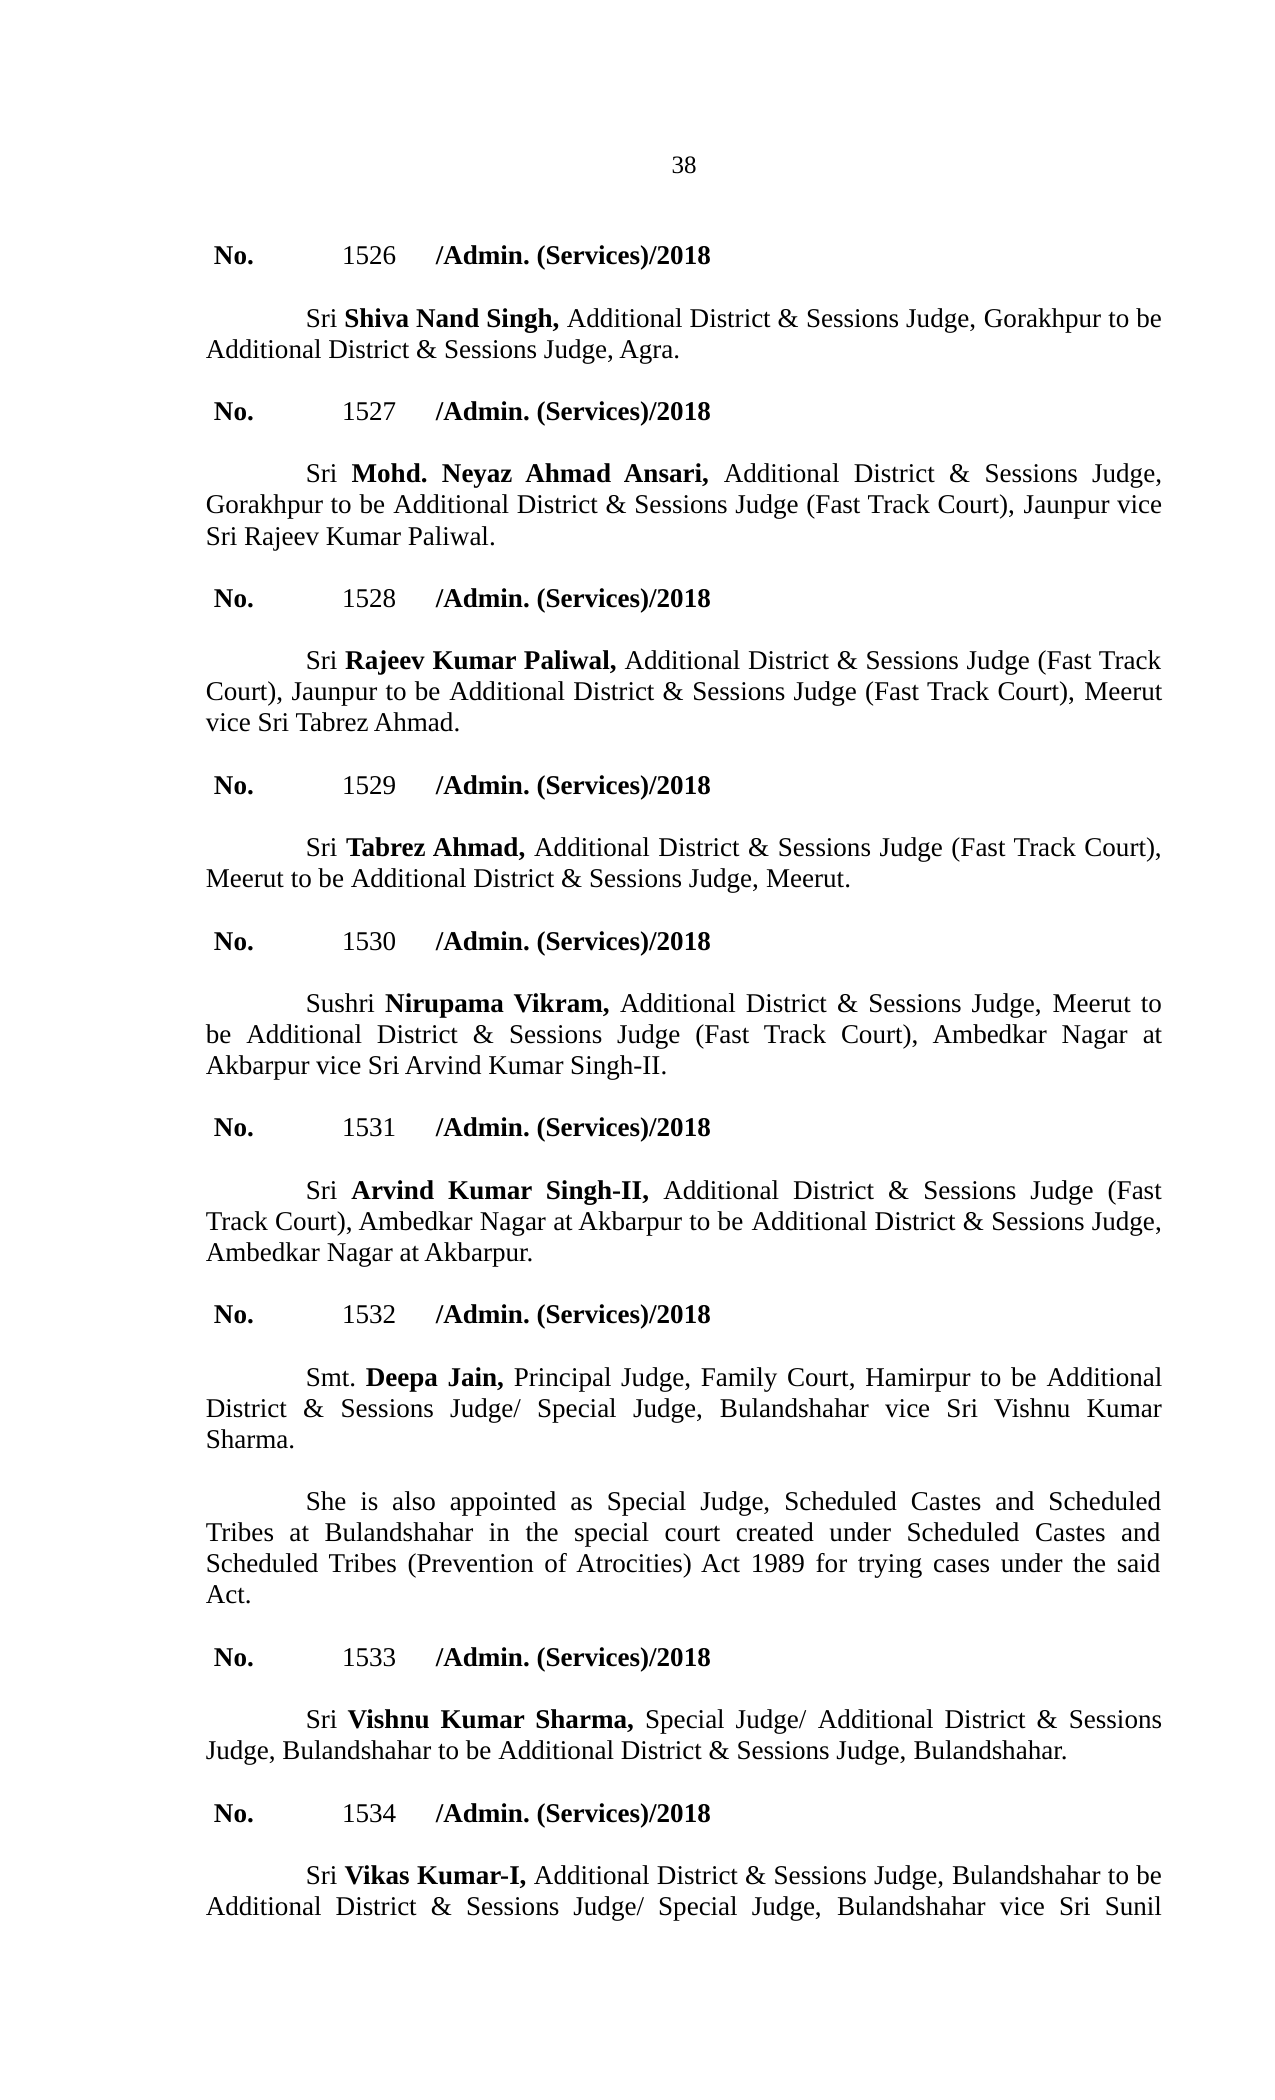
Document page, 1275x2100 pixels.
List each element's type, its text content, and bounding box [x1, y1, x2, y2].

table_header [293, 239, 424, 271]
table_header No. [203, 1111, 293, 1143]
text Sri Arvind Kumar Singh-II, Additional District & Sessions Judge (Fast Track Court), Ambedkar Nagar at Akbarpur to be Additional District & Sessions Judge, Ambedkar Nagar at Akbarpur. [206, 1174, 1162, 1267]
table_header [293, 1111, 424, 1143]
table_header [293, 769, 424, 800]
table_header /Admin. (Services)/2018 [424, 1641, 771, 1672]
text Sri Tabrez Ahmad, Additional District & Sessions Judge (Fast Track Court), Meerut to be Additional District & Sessions Judge, Meerut. [206, 831, 1162, 893]
table_header /Admin. (Services)/2018 [424, 1111, 771, 1143]
table_header [293, 1797, 424, 1828]
text Sri Vikas Kumar-I, Additional District & Sessions Judge, Bulandshahar to be Additional District & Sessions Judge/ Special Judge, Bulandshahar vice Sri Sunil [206, 1859, 1162, 1921]
table_header [293, 395, 424, 426]
table_header [293, 582, 424, 613]
table_header [293, 1298, 424, 1329]
table_header No. [203, 582, 293, 613]
table_header /Admin. (Services)/2018 [424, 582, 771, 613]
table_header /Admin. (Services)/2018 [424, 239, 771, 271]
table_header No. [203, 1298, 293, 1329]
table_header /Admin. (Services)/2018 [424, 925, 771, 956]
table_header [293, 1641, 424, 1672]
table_header No. [203, 239, 293, 271]
table_header /Admin. (Services)/2018 [424, 769, 771, 800]
table_header /Admin. (Services)/2018 [424, 395, 771, 426]
table_header /Admin. (Services)/2018 [424, 1298, 771, 1329]
text Smt. Deepa Jain, Principal Judge, Family Court, Hamirpur to be Additional District & Sessions Judge/ Special Judge, Bulandshahar vice Sri Vishnu Kumar Sharma. [206, 1361, 1162, 1454]
table_header No. [203, 925, 293, 956]
table_header No. [203, 769, 293, 800]
table_header No. [203, 1641, 293, 1672]
text Sri Rajeev Kumar Paliwal, Additional District & Sessions Judge (Fast Track Court), Jaunpur to be Additional District & Sessions Judge (Fast Track Court), Meerut vice Sri Tabrez Ahmad. [206, 644, 1162, 738]
table_header [293, 925, 424, 956]
table_header No. [203, 395, 293, 426]
table_header No. [203, 1797, 293, 1828]
table_header /Admin. (Services)/2018 [424, 1797, 771, 1828]
text Sushri Nirupama Vikram, Additional District & Sessions Judge, Meerut to be Additional District & Sessions Judge (Fast Track Court), Ambedkar Nagar at Akbarpur vice Sri Arvind Kumar Singh-II. [206, 987, 1162, 1080]
text She is also appointed as Special Judge, Scheduled Castes and Scheduled Tribes at Bulandshahar in the special court created under Scheduled Castes and Scheduled Tribes (Prevention of Atrocities) Act 1989 for trying cases under the said Act. [206, 1485, 1162, 1610]
text Sri Mohd. Neyaz Ahmad Ansari, Additional District & Sessions Judge, Gorakhpur to be Additional District & Sessions Judge (Fast Track Court), Jaunpur vice Sri Rajeev Kumar Paliwal. [206, 457, 1162, 551]
text Sri Vishnu Kumar Sharma, Special Judge/ Additional District & Sessions Judge, Bulandshahar to be Additional District & Sessions Judge, Bulandshahar. [206, 1703, 1162, 1766]
text Sri Shiva Nand Singh, Additional District & Sessions Judge, Gorakhpur to be Additional District & Sessions Judge, Agra. [206, 302, 1162, 364]
